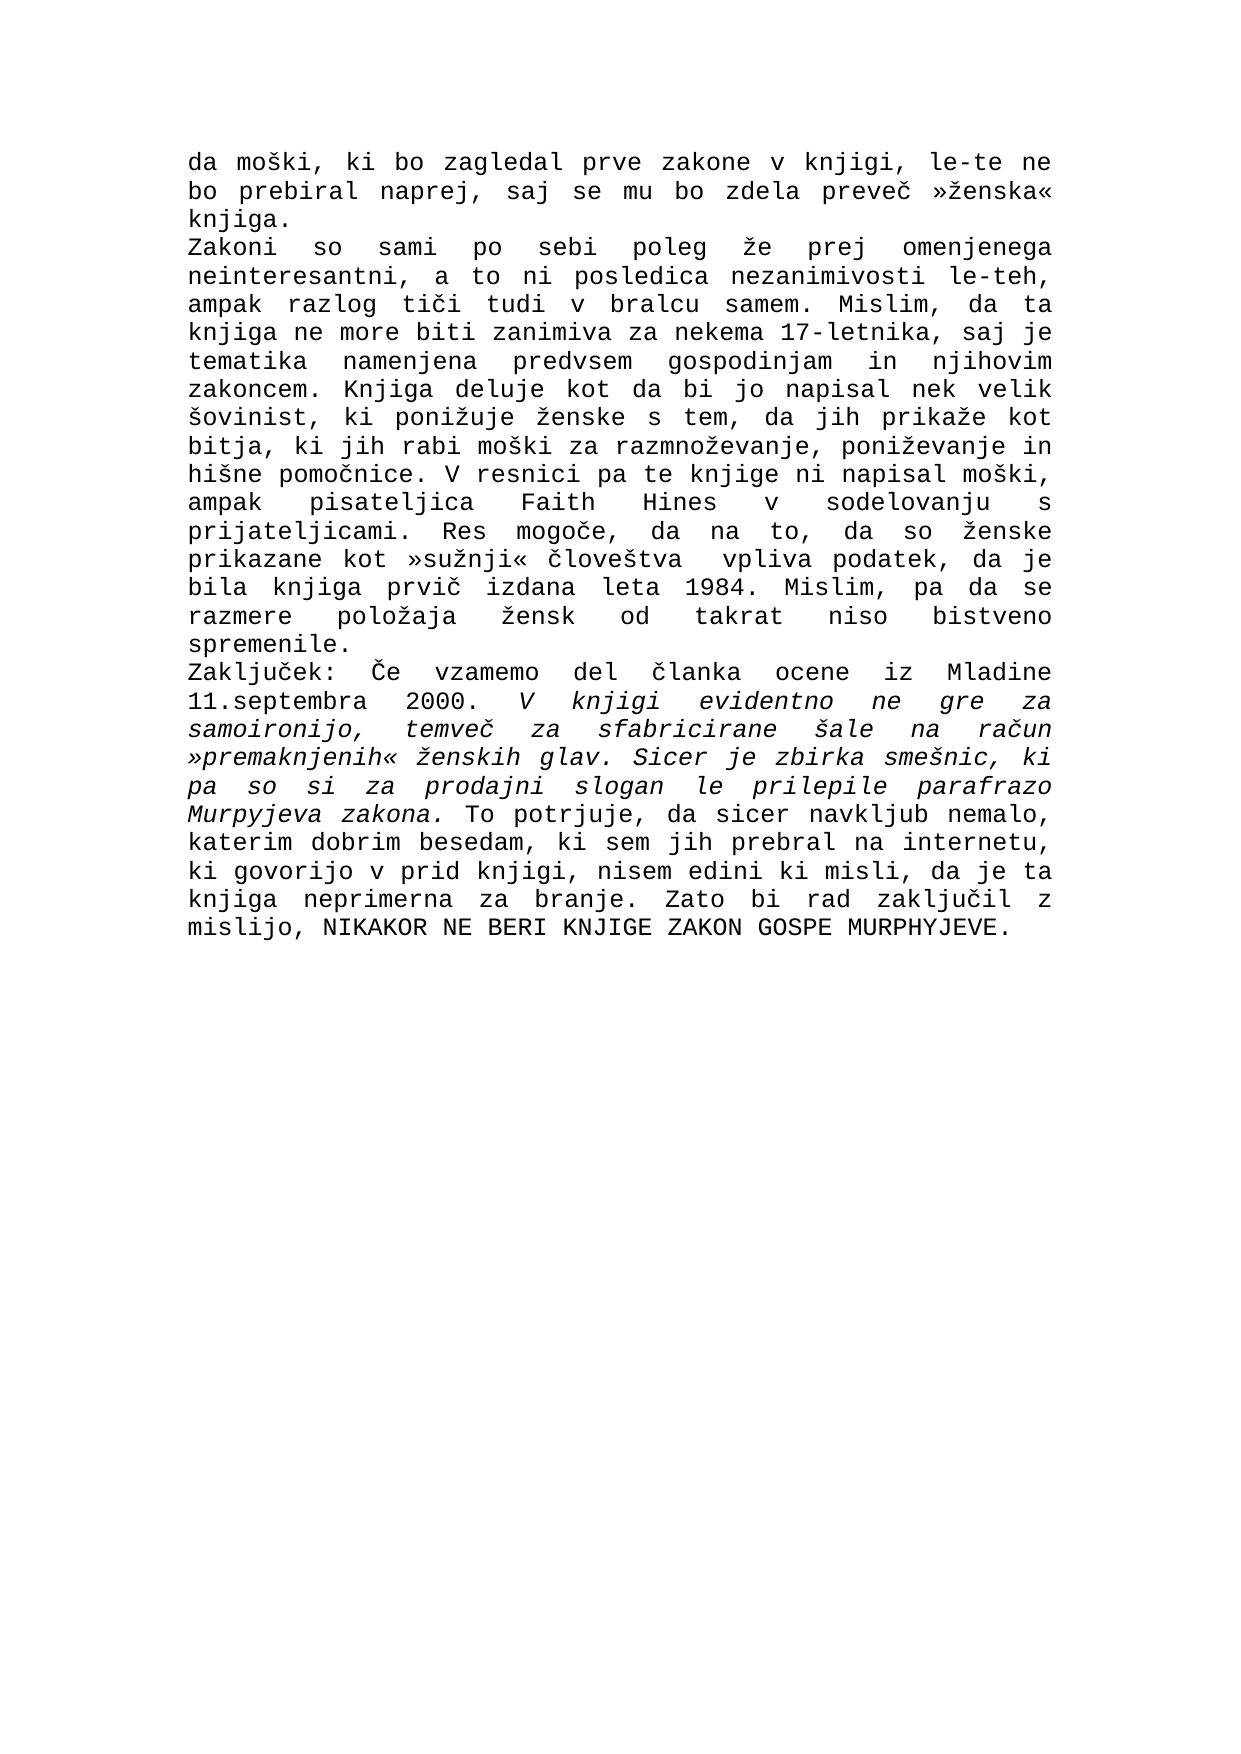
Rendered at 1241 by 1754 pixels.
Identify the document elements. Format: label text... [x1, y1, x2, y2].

text Zakoni so sami po sebi poleg že prej omenjenega neinteresantni, a to ni posledica nezanimivosti le-teh, ampak razlog tiči tudi v bralcu samem. Mislim, da ta knjiga ne more biti zanimiva za nekema 17-letnika, saj je tematika namenjena predvsem gospodinjam in njihovim zakoncem. Knjiga deluje kot da bi jo napisal nek velik šovinist, ki ponižuje ženske s tem, da jih prikaže kot bitja, ki jih rabi moški za razmnoževanje, poniževanje in hišne pomočnice. V resnici pa te knjige ni napisal moški, ampak pisateljica Faith Hines v sodelovanju s prijateljicami. Res mogoče, da na to, da so ženske prikazane kot »sužnji« človeštva vpliva podatek, da je bila knjiga prvič izdana leta 1984. Mislim, pa da se razmere položaja žensk od takrat niso bistveno spremenile. [187, 235, 1053, 660]
text Zaključek: Če vzamemo del članka ocene iz Mladine 11.septembra 2000. V knjigi evidentno ne gre za samoironijo, temveč za sfabricirane šale na račun »premaknjenih« ženskih glav. Sicer je zbirka smešnic, ki pa so si za prodajni slogan le prilepile parafrazo Murpyjeva zakona. To potrjuje, da sicer navkljub nemalo, katerim dobrim besedam, ki sem jih prebral na internetu, ki govorijo v prid knjigi, nisem edini ki misli, da je ta knjiga neprimerna za branje. Zato bi rad zaključil z mislijo, NIKAKOR NE BERI KNJIGE ZAKON GOSPE MURPHYJEVE. [187, 660, 1053, 943]
text da moški, ki bo zagledal prve zakone v knjigi, le-te ne bo prebiral naprej, saj se mu bo zdela preveč »ženska« knjiga. [187, 150, 1053, 235]
